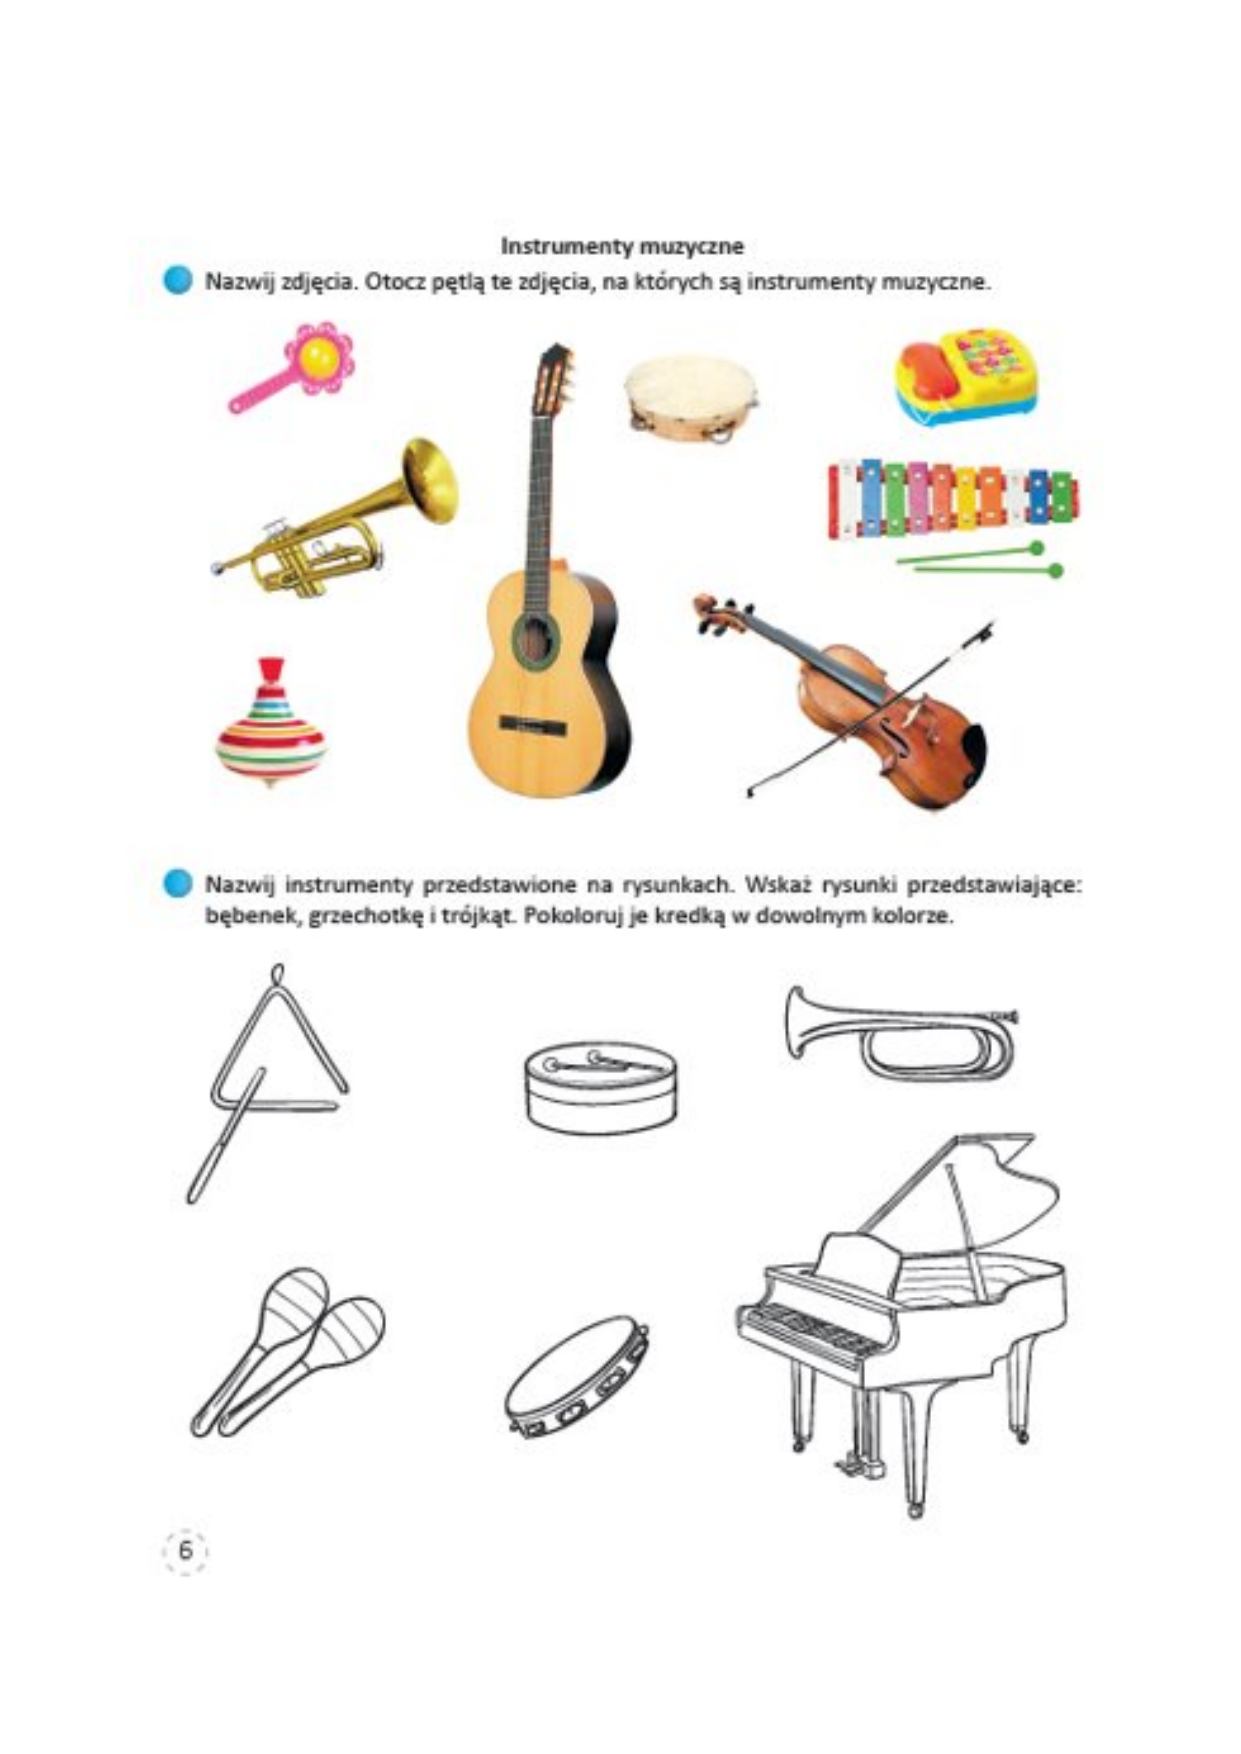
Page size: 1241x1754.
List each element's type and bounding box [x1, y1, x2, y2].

picture [49, 118, 1192, 1638]
